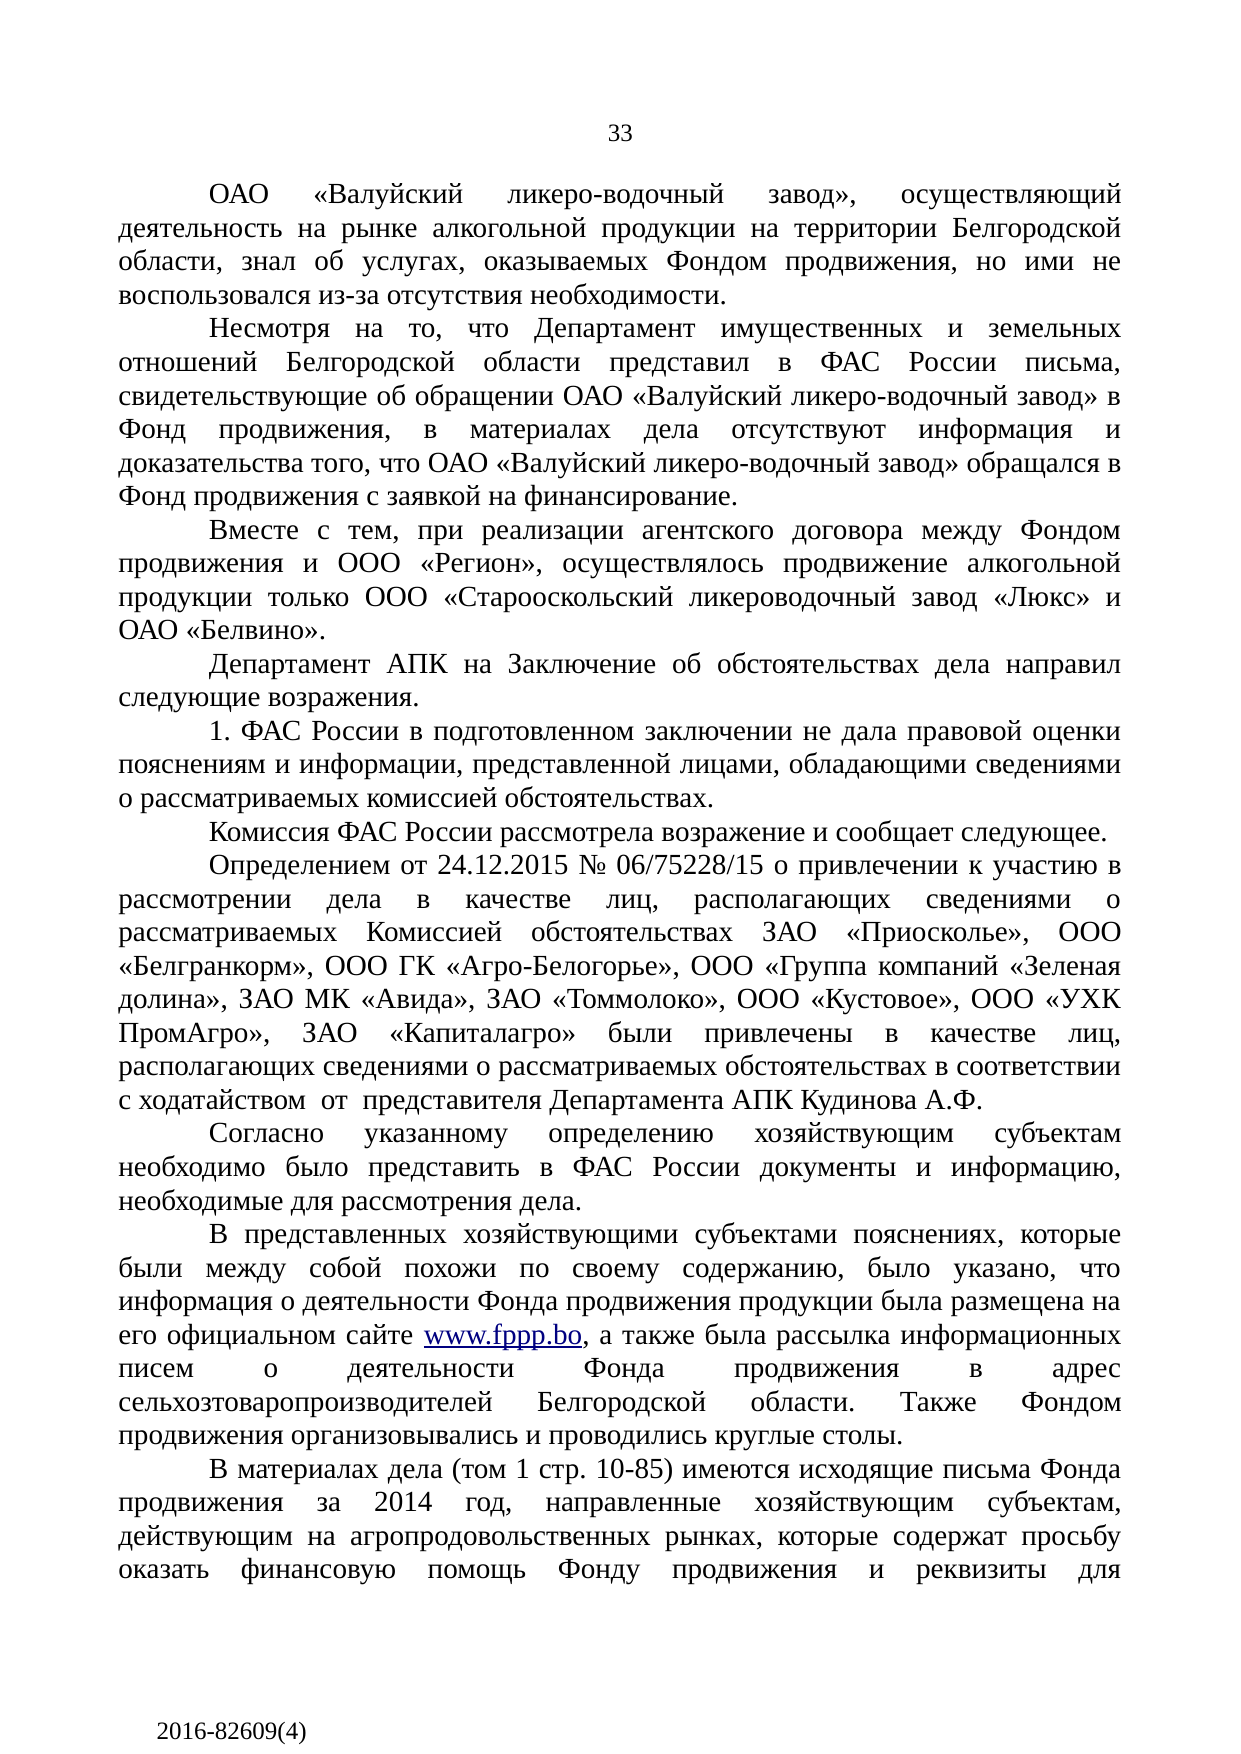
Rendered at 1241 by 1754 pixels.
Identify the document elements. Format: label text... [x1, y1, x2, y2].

text Определением от 24.12.2015 № 06/75228/15 о привлечении к участию в рассмотрении дела в качестве лиц, располагающих сведениями о рассматриваемых Комиссией обстоятельствах ЗАО «Приосколье», ООО «Белгранкорм», ООО ГК «Агро-Белогорье», ООО «Группа компаний «Зеленая долина», ЗАО МК «Авида», ЗАО «Томмолоко», ООО «Кустовое», ООО «УХК ПромАгро», ЗАО «Капиталагро» были привлечены в качестве лиц, располагающих сведениями о рассматриваемых обстоятельствах в соответствии с ходатайством от представителя Департамента АПК Кудинова А.Ф. [118, 847, 1122, 1116]
text Вместе с тем, при реализации агентского договора между Фондом продвижения и ООО «Регион», осуществлялось продвижение алкогольной продукции только ООО «Старооскольский ликероводочный завод «Люкс» и ОАО «Белвино». [118, 512, 1122, 646]
text Согласно указанному определению хозяйствующим субъектам необходимо было представить в ФАС России документы и информацию, необходимые для рассмотрения дела. [118, 1116, 1122, 1216]
text Комиссия ФАС России рассмотрела возражение и сообщает следующее. [118, 814, 1122, 847]
text Департамент АПК на Заключение об обстоятельствах дела направил следующие возражения. [118, 646, 1122, 713]
text 1. ФАС России в подготовленном заключении не дала правовой оценки пояснениям и информации, представленной лицами, обладающими сведениями о рассматриваемых комиссией обстоятельствах. [118, 713, 1122, 814]
text ОАО «Валуйский ликеро-водочный завод», осуществляющий деятельность на рынке алкогольной продукции на территории Белгородской области, знал об услугах, оказываемых Фондом продвижения, но ими не воспользовался из-за отсутствия необходимости. [118, 176, 1122, 311]
text В представленных хозяйствующими субъектами пояснениях, которые были между собой похожи по своему содержанию, было указано, что информация о деятельности Фонда продвижения продукции была размещена на его официальном сайте www.fppp.bo, а также была рассылка информационных писем о деятельности Фонда продвижения в адрес сельхозтоваропроизводителей Белгородской области. Также Фондом продвижения организовывались и проводились круглые столы. [118, 1216, 1122, 1451]
text В материалах дела (том 1 стр. 10-85) имеются исходящие письма Фонда продвижения за 2014 год, направленные хозяйствующим субъектам, действующим на агропродовольственных рынках, которые содержат просьбу оказать финансовую помощь Фонду продвижения и реквизиты для [118, 1451, 1122, 1585]
text Несмотря на то, что Департамент имущественных и земельных отношений Белгородской области представил в ФАС России письма, свидетельствующие об обращении ОАО «Валуйский ликеро-водочный завод» в Фонд продвижения, в материалах дела отсутствуют информация и доказательства того, что ОАО «Валуйский ликеро-водочный завод» обращался в Фонд продвижения с заявкой на финансирование. [118, 311, 1122, 512]
